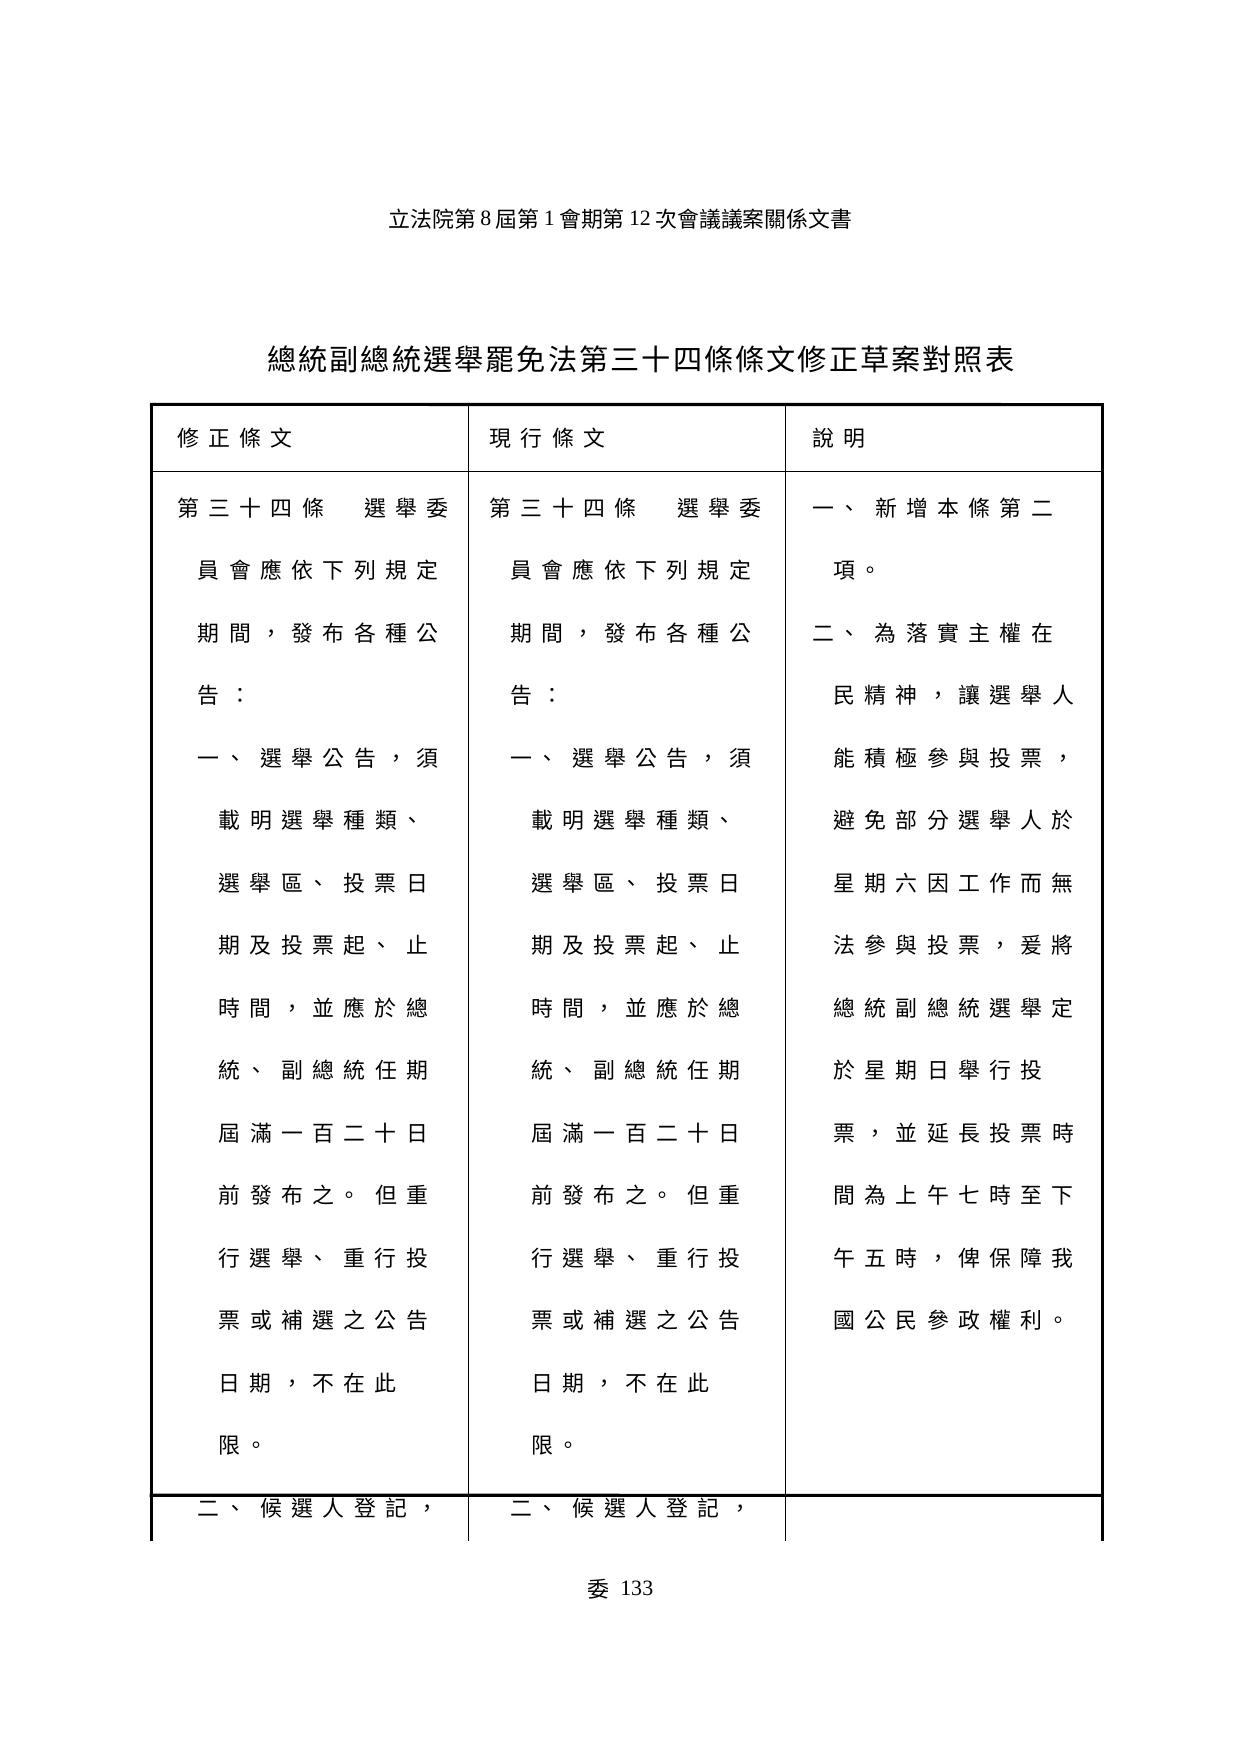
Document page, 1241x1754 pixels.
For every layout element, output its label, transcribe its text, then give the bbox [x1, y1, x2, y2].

table_cell 說明 [786, 407, 1101, 471]
table_cell 第三十四條 選舉委員會應依下列規定期間，發布各種公告： 一、選舉公告，須載明選舉種類、選舉區、投票日期及投票起、止時間，並應於總統、副總統任期屆滿一百二十日前發布之。但重行選舉、重行投票或補選之公告日期，不在此限。 [469, 472, 785, 1493]
table_cell [786, 1497, 1101, 1541]
table_cell 第三十四條 選舉委員會應依下列規定期間，發布各種公告： 一、選舉公告，須載明選舉種類、選舉區、投票日期及投票起、止時間，並應於總統、副總統任期屆滿一百二十日前發布之。但重行選舉、重行投票或補選之公告日期，不在此限。 [153, 472, 468, 1493]
table_cell 二、候選人登記， [469, 1497, 785, 1541]
table_cell 一、新增本條第二項。 二、為落實主權在民精神，讓選舉人能積極參與投票，避免部分選舉人於星期六因工作而無法參與投票，爰將總統副總統選舉定於星期日舉行投票，並延長投票時間為上午七時至下午五時，俾保障我國公民參政權利。 [786, 472, 1101, 1493]
table_cell 修正條文 [153, 406, 468, 471]
table_header 總統副總統選舉罷免法第三十四條條文修正草案對照表 [151, 313, 1102, 403]
table_cell 現行條文 [469, 407, 785, 471]
table_cell 二、候選人登記， [153, 1497, 468, 1541]
